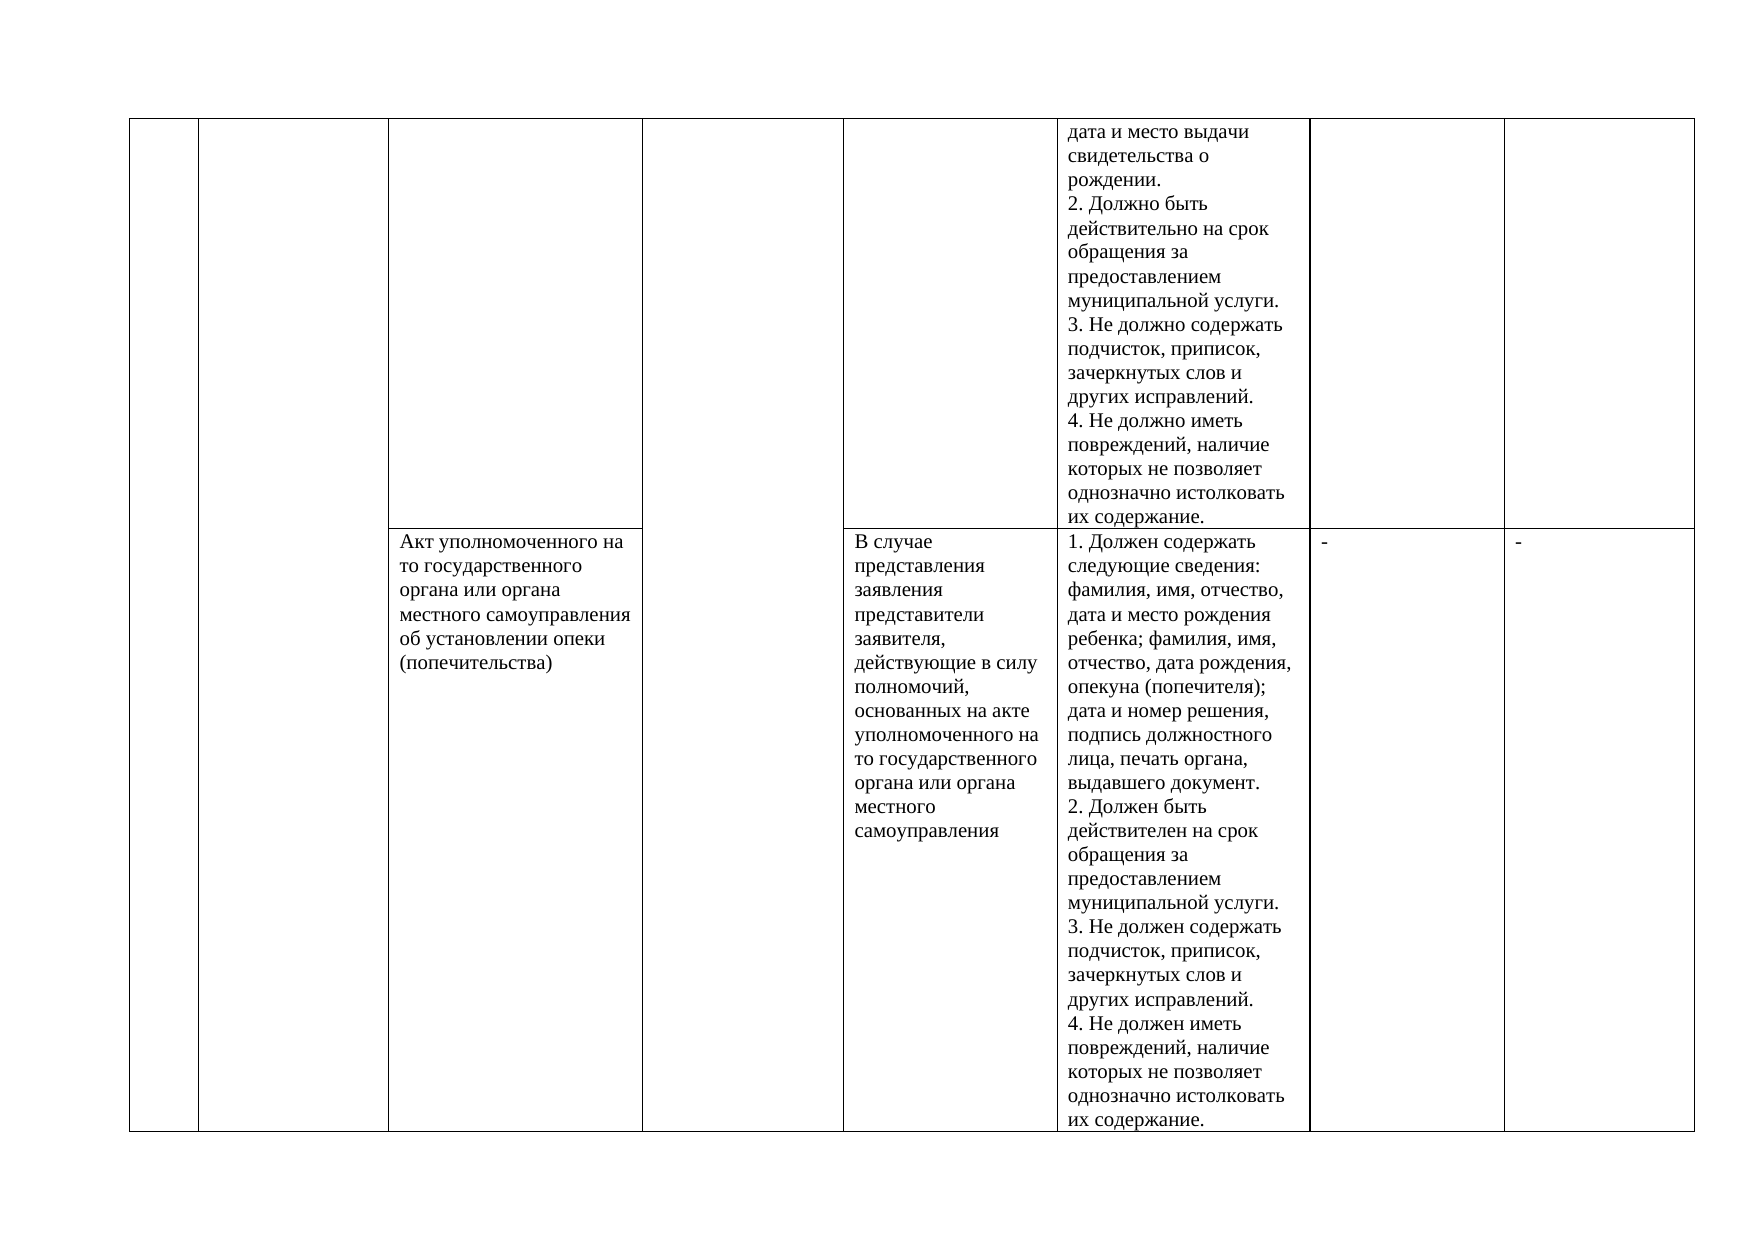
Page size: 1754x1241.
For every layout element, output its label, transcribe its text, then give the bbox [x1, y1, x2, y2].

table_cell - [1505, 119, 1694, 528]
table_cell - [1311, 119, 1504, 528]
table_cell 1. Должен содержать следующие сведения: фамилия, имя, отчество, дата и место рождения ребенка; фамилия, имя, отчество, дата рождения, опекуна (попечителя); дата и номер решения, подпись должностного лица, печать органа, выдавшего документ. 2. Должен быть действителен на срок обращения за предоставлением муниципальной услуги. 3. Не должен содержать подчисток, приписок, зачеркнутых слов и других исправлений. 4. Не должен иметь повреждений, наличие которых не позволяет однозначно истолковать их содержание. [1058, 529, 1309, 1131]
table_cell дата и место выдачи свидетельства о рождении. 2. Должно быть действительно на срок обращения за предоставлением муниципальной услуги. 3. Не должно содержать подчисток, приписок, зачеркнутых слов и других исправлений. 4. Не должно иметь повреждений, наличие которых не позволяет однозначно истолковать их содержание. [1058, 119, 1309, 528]
table_cell - [1311, 529, 1504, 1131]
table_cell [389, 119, 642, 528]
table_cell - [1505, 529, 1694, 1131]
table_cell В случае представления заявления представители заявителя, действующие в силу полномочий, основанных на акте уполномоченного на то государственного органа или органа местного самоуправления [844, 529, 1057, 1131]
table_cell Акт уполномоченного на то государственного органа или органа местного самоуправления об установлении опеки (попечительства) [389, 529, 642, 1131]
table_cell [844, 119, 1057, 528]
